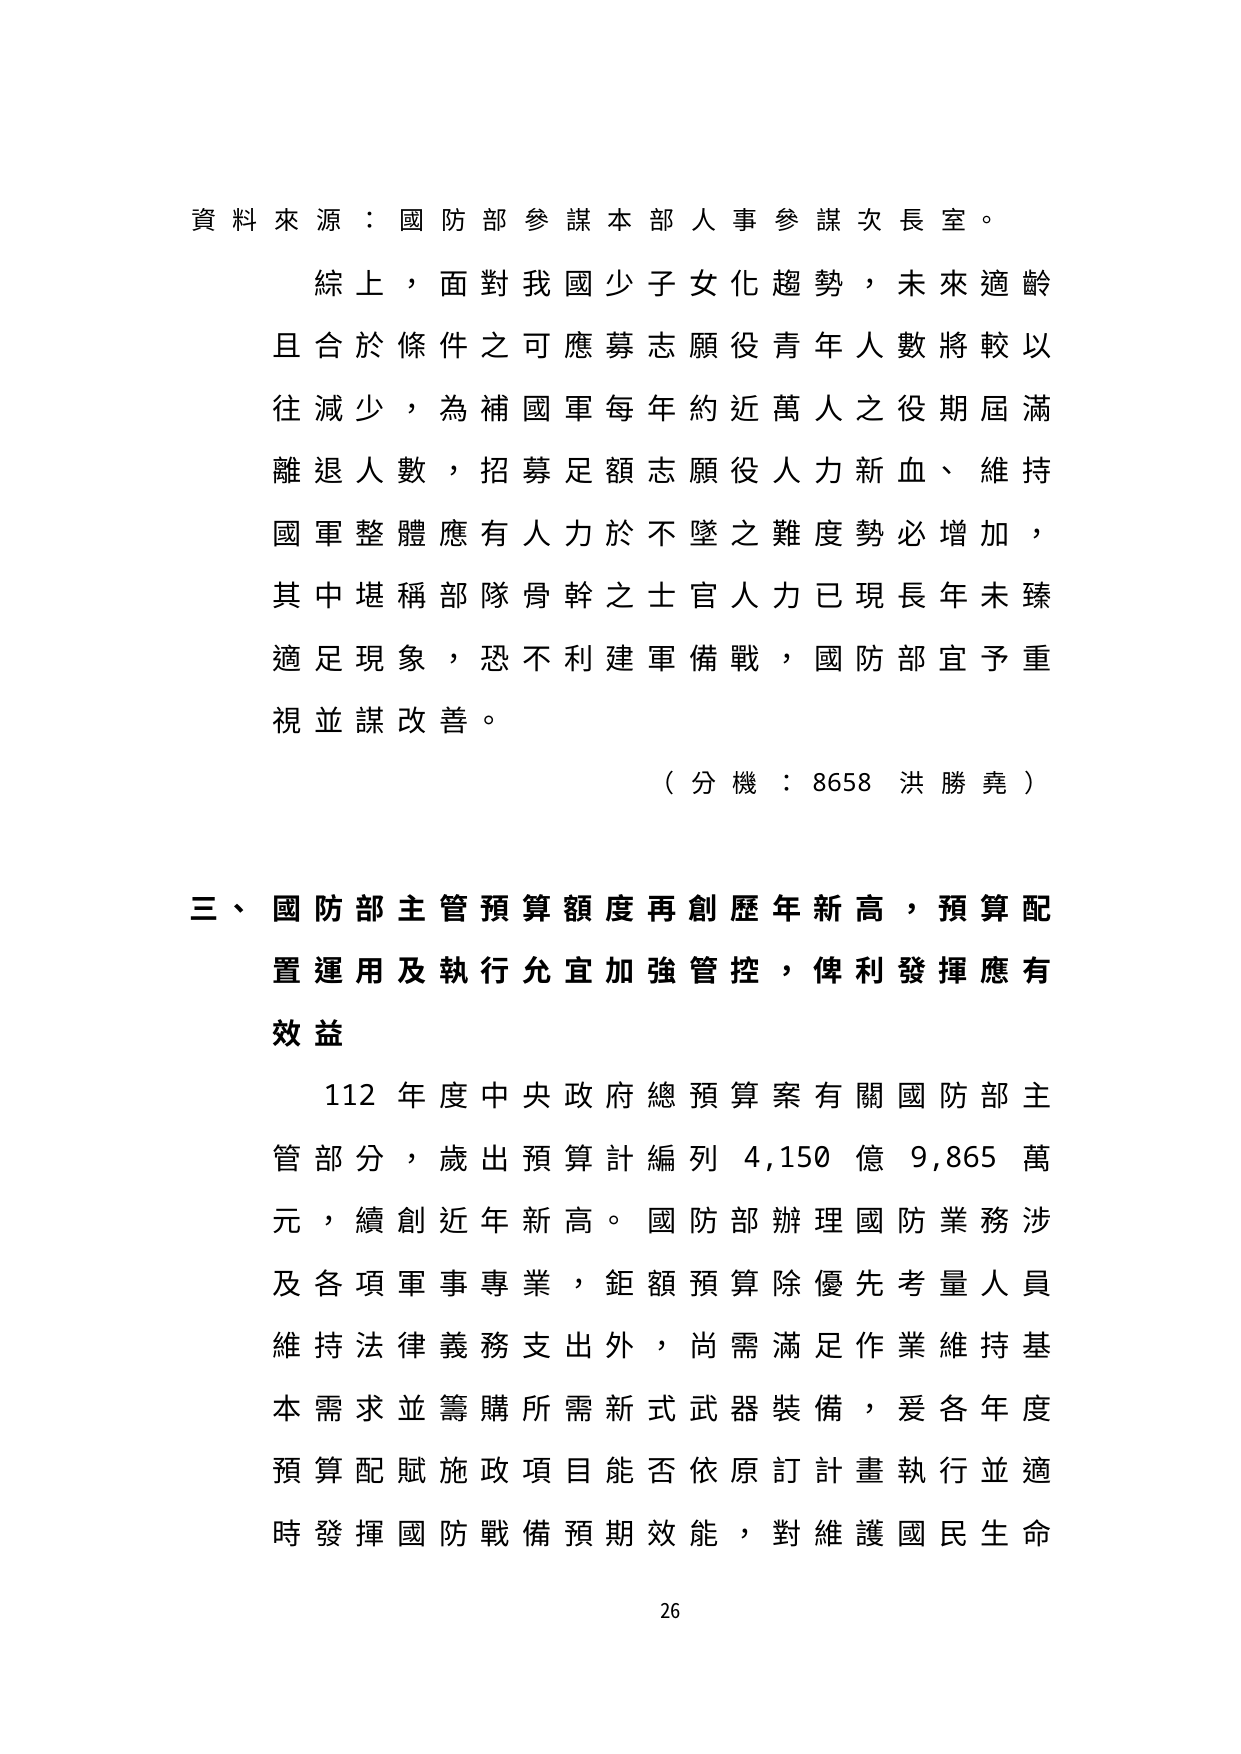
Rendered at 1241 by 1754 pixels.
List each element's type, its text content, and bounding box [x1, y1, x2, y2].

text 112年度中央政府總預算案有關國防部主管部分，歲出預算計編列4,150億9,865萬元，續創近年新高。國防部辦理國防業務涉及各項軍事專業，鉅額預算除優先考量人員維持法律義務支出外，尚需滿足作業維持基本需求並籌購所需新式武器裝備，爰各年度預算配賦施政項目能否依原訂計畫執行並適時發揮國防戰備預期效能，對維護國民生命 [242, 1052, 1058, 1552]
text 三、國防部主管預算額度再創歷年新高，預算配置運用及執行允宜加強管控，俾利發揮應有效益 [183, 865, 1058, 1052]
text （分機：8658 洪勝堯） [271, 740, 1058, 802]
text 資料來源：國防部參謀本部人事參謀次長室。 [167, 177, 1058, 240]
text 綜上，面對我國少子女化趨勢，未來適齡且合於條件之可應募志願役青年人數將較以往減少，為補國軍每年約近萬人之役期屆滿離退人數，招募足額志願役人力新血、維持國軍整體應有人力於不墜之難度勢必增加，其中堪稱部隊骨幹之士官人力已現長年未臻適足現象，恐不利建軍備戰，國防部宜予重視並謀改善。 [242, 240, 1058, 740]
